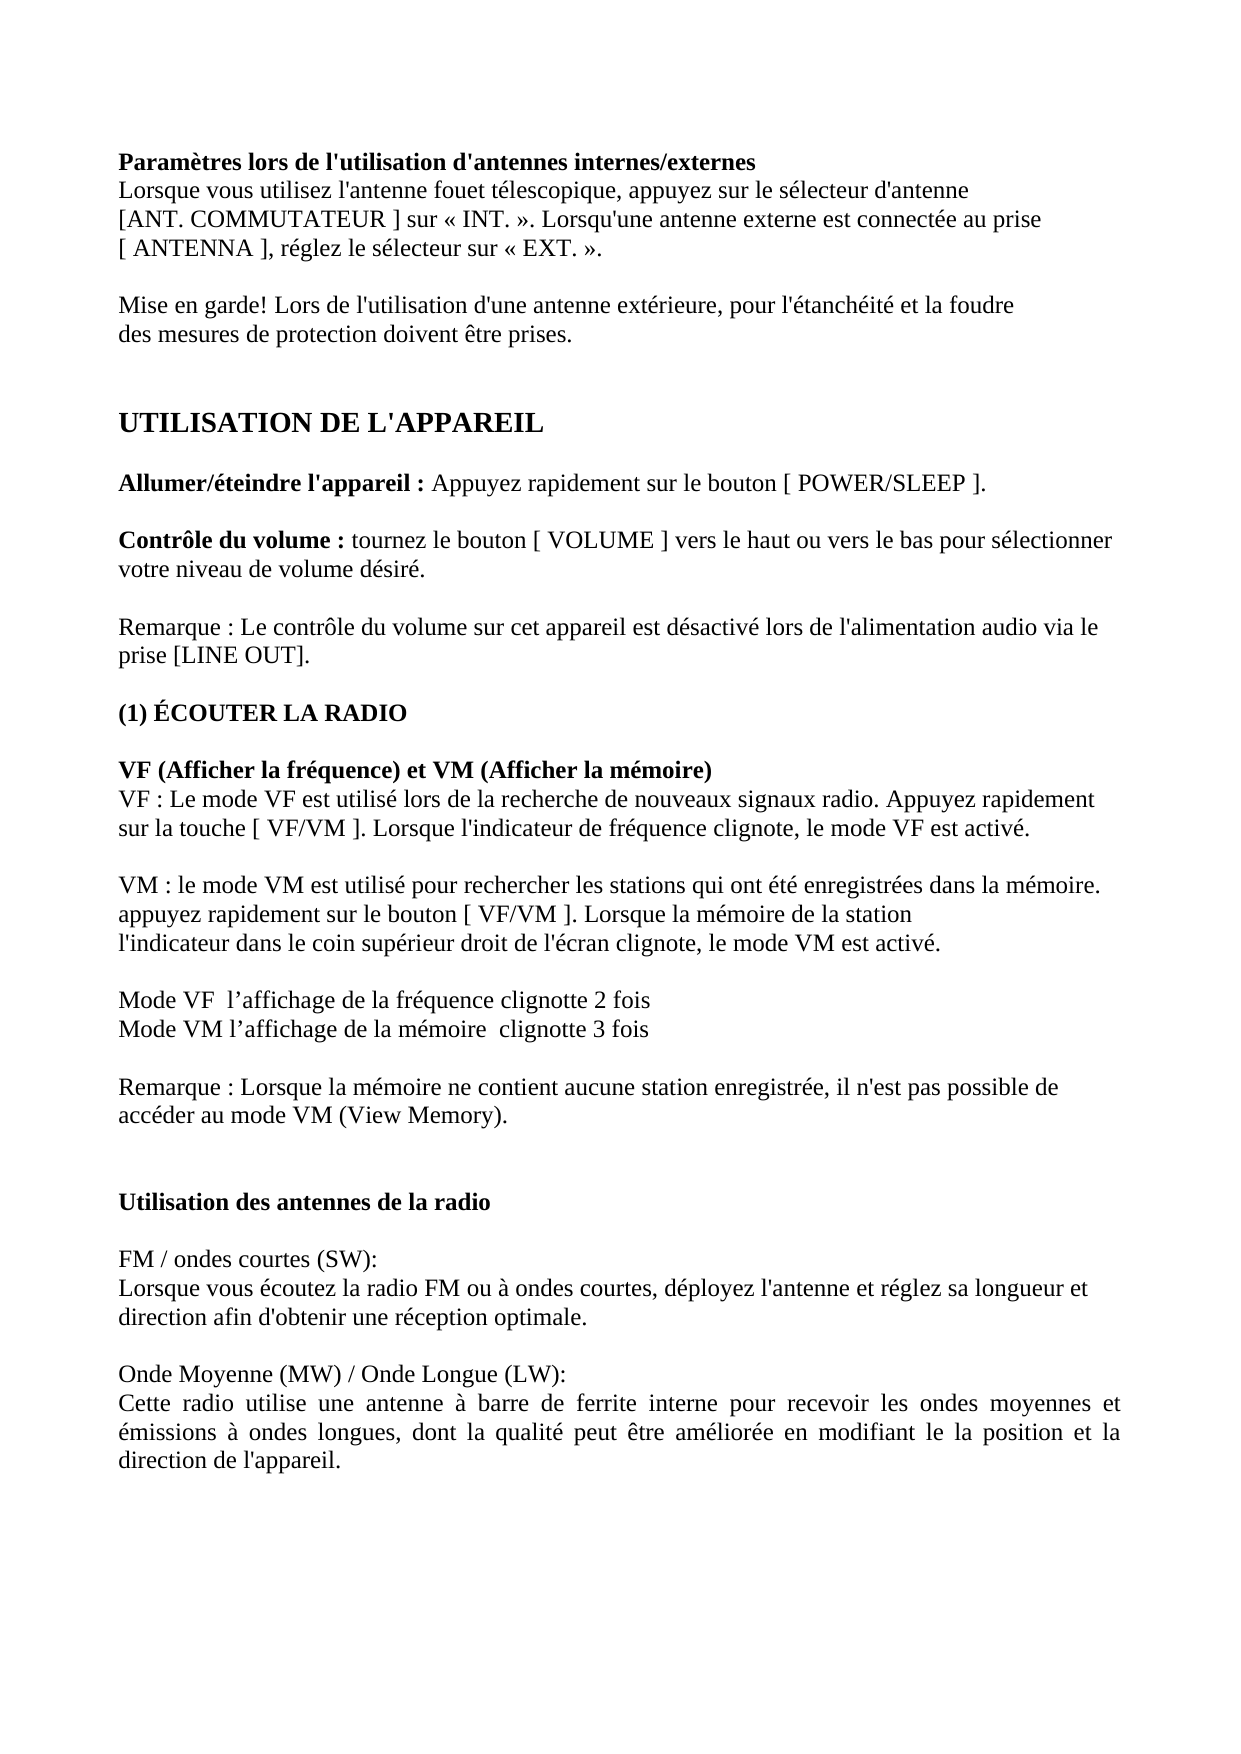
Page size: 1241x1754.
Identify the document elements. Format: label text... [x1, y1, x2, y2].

text Paramètres lors de l'utilisation d'antennes internes/externes [118, 147, 1122, 176]
text [ANT. COMMUTATEUR ] sur « INT. ». Lorsqu'une antenne externe est connectée au prise [ ANTENNA ], réglez le sélecteur sur « EXT. ». [118, 204, 1122, 262]
text VF (Afficher la fréquence) et VM (Afficher la mémoire) VF : Le mode VF est utilisé lors de la recherche de nouveaux signaux radio. Appuyez rapidement sur la touche [ VF/VM ]. Lorsque l'indicateur de fréquence clignote, le mode VF est activé. [118, 727, 1122, 842]
text FM / ondes courtes (SW): Lorsque vous écoutez la radio FM ou à ondes courtes, déployez l'antenne et réglez sa longueur et direction afin d'obtenir une réception optimale. [118, 1215, 1122, 1330]
text VM : le mode VM est utilisé pour rechercher les stations qui ont été enregistrées dans la mémoire. appuyez rapidement sur le bouton [ VF/VM ]. Lorsque la mémoire de la station l'indicateur dans le coin supérieur droit de l'écran clignote, le mode VM est activé. [118, 842, 1122, 957]
text Remarque : Lorsque la mémoire ne contient aucune station enregistrée, il n'est pas possible de accéder au mode VM (View Memory). [118, 1072, 1122, 1129]
text UTILISATION DE L'APPAREIL [118, 406, 1122, 439]
text Mode VF l’affichage de la fréquence clignotte 2 fois [118, 985, 1122, 1014]
text (1) ÉCOUTER LA RADIO [118, 698, 1122, 727]
text Cette radio utilise une antenne à barre de ferrite interne pour recevoir les ondes moyennes et émissions à ondes longues, dont la qualité peut être améliorée en modifiant le la position et la direction de l'appareil. [118, 1388, 1122, 1474]
text Utilisation des antennes de la radio [118, 1187, 1122, 1215]
text Mise en garde! Lors de l'utilisation d'une antenne extérieure, pour l'étanchéité et la foudre des mesures de protection doivent être prises. [118, 262, 1122, 348]
text Contrôle du volume : tournez le bouton [ VOLUME ] vers le haut ou vers le bas pour sélectionner votre niveau de volume désiré. [118, 497, 1122, 583]
text Lorsque vous utilisez l'antenne fouet télescopique, appuyez sur le sélecteur d'antenne [118, 176, 1122, 204]
text Mode VM l’affichage de la mémoire clignotte 3 fois [118, 1014, 1122, 1043]
text Allumer/éteindre l'appareil : Appuyez rapidement sur le bouton [ POWER/SLEEP ]. [118, 468, 1122, 497]
text Onde Moyenne (MW) / Onde Longue (LW): [118, 1359, 1122, 1388]
text Remarque : Le contrôle du volume sur cet appareil est désactivé lors de l'alimentation audio via le prise [LINE OUT]. [118, 583, 1122, 669]
